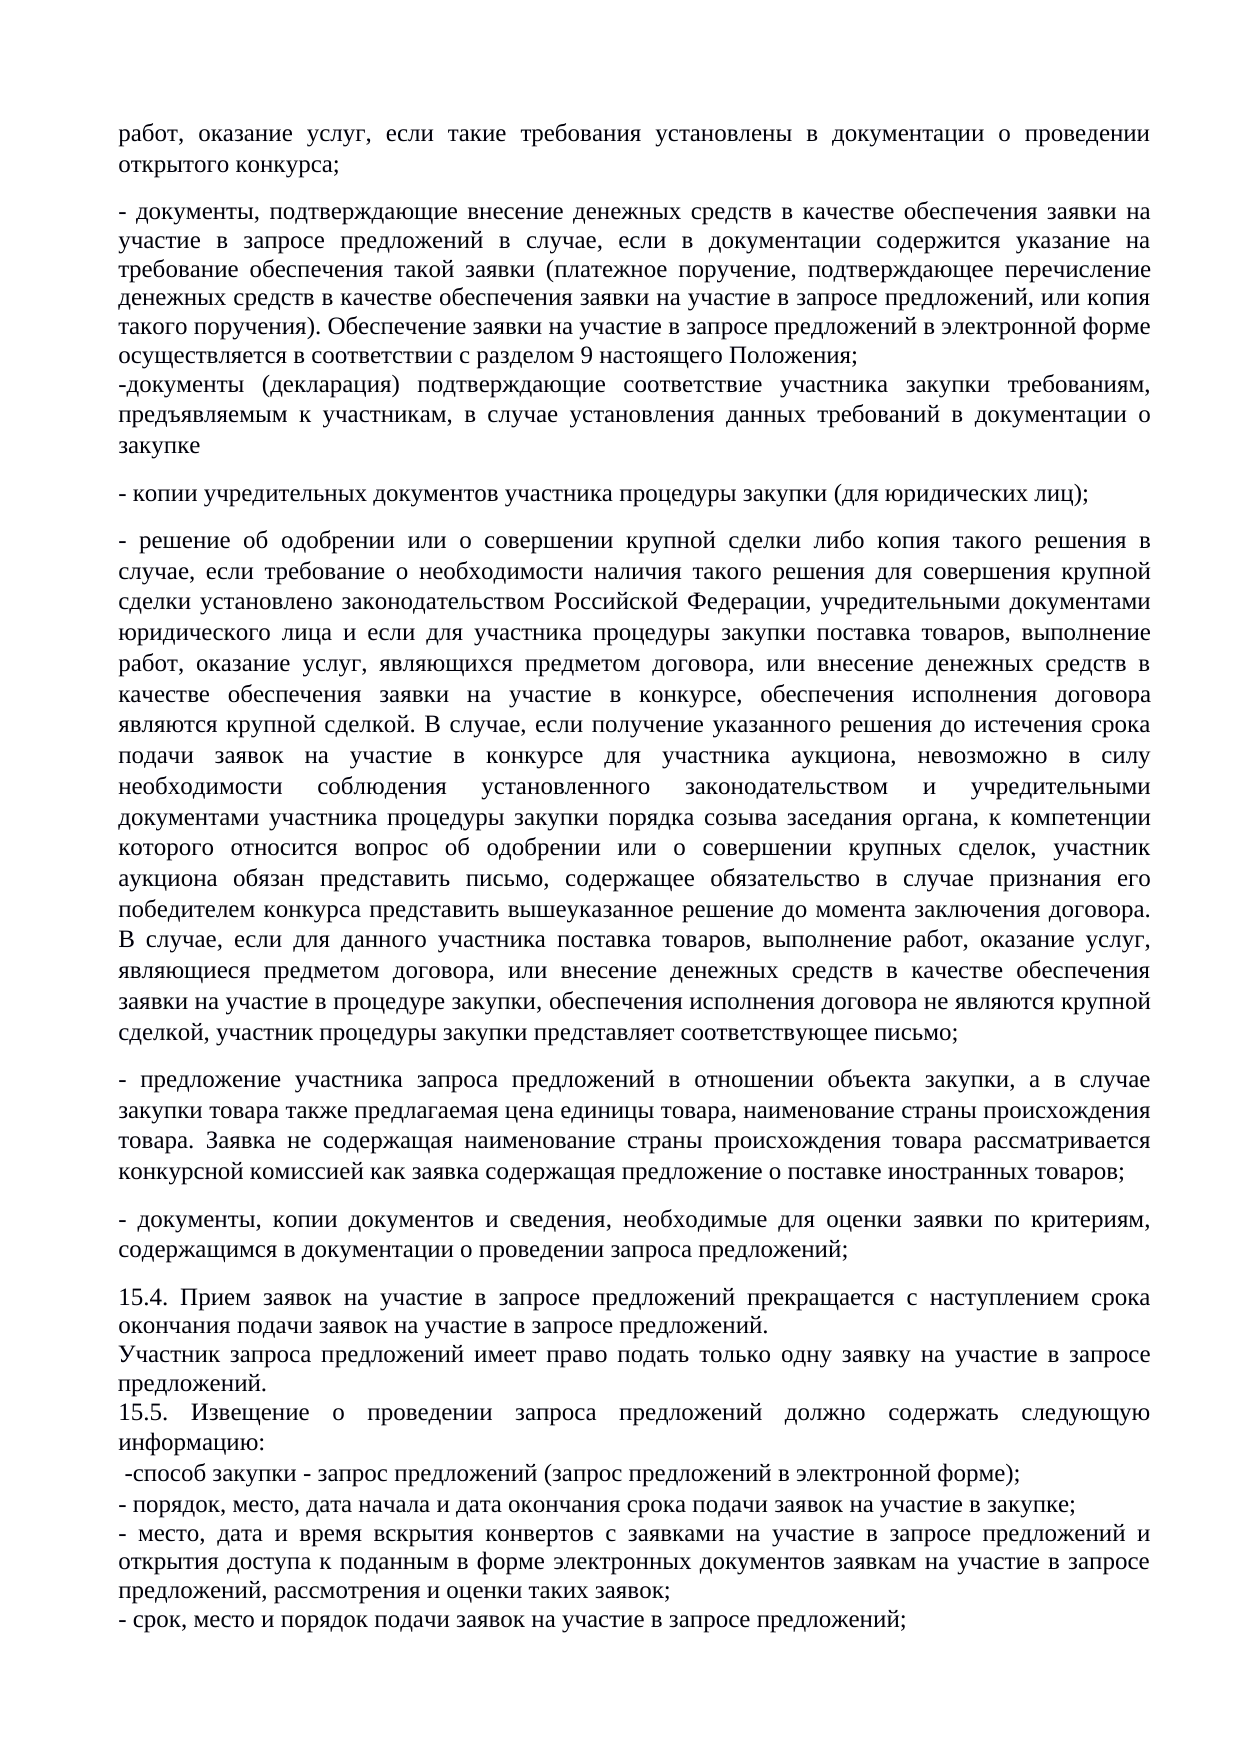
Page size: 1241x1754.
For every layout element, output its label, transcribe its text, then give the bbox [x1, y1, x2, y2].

text - срок, место и порядок подачи заявок на участие в запросе предложений; [118, 1604, 1152, 1633]
text - предложение участника запроса предложений в отношении объекта закупки, а в случае закупки товара также предлагаемая цена единицы товара, наименование страны происхождения товара. Заявка не содержащая наименование страны происхождения товара рассматривается конкурсной комиссией как заявка содержащая предложение о поставке иностранных товаров; [118, 1064, 1152, 1185]
text - копии учредительных документов участника процедуры закупки (для юридических лиц); [118, 478, 1152, 506]
text 15.5. Извещение о проведении запроса предложений должно содержать следующую информацию: [118, 1397, 1152, 1456]
text 15.4. Прием заявок на участие в запросе предложений прекращается с наступлением срока окончания подачи заявок на участие в запросе предложений. [118, 1282, 1152, 1339]
text - решение об одобрении или о совершении крупной сделки либо копия такого решения в случае, если требование о необходимости наличия такого решения для совершения крупной сделки установлено законодательством Российской Федерации, учредительными документами юридического лица и если для участника процедуры закупки поставка товаров, выполнение работ, оказание услуг, являющихся предметом договора, или внесение денежных средств в качестве обеспечения заявки на участие в конкурсе, обеспечения исполнения договора являются крупной сделкой. В случае, если получение указанного решения до истечения срока подачи заявок на участие в конкурсе для участника аукциона, невозможно в силу необходимости соблюдения установленного законодательством и учредительными документами участника процедуры закупки порядка созыва заседания органа, к компетенции которого относится вопрос об одобрении или о совершении крупных сделок, участник аукциона обязан представить письмо, содержащее обязательство в случае признания его победителем конкурса представить вышеуказанное решение до момента заключения договора. В случае, если для данного участника поставка товаров, выполнение работ, оказание услуг, являющиеся предметом договора, или внесение денежных средств в качестве обеспечения заявки на участие в процедуре закупки, обеспечения исполнения договора не являются крупной сделкой, участник процедуры закупки представляет соответствующее письмо; [118, 525, 1152, 1045]
text работ, оказание услуг, если такие требования установлены в документации о проведении открытого конкурса; [118, 118, 1152, 178]
text Участник запроса предложений имеет право подать только одну заявку на участие в запросе предложений. [118, 1339, 1152, 1397]
text -способ закупки - запрос предложений (запрос предложений в электронной форме); [118, 1458, 1152, 1487]
text -документы (декларация) подтверждающие соответствие участника закупки требованиям, предъявляемым к участникам, в случае установления данных требований в документации о закупке [118, 369, 1152, 459]
text - место, дата и время вскрытия конвертов с заявками на участие в запросе предложений и открытия доступа к поданным в форме электронных документов заявкам на участие в запросе предложений, рассмотрения и оценки таких заявок; [118, 1518, 1152, 1604]
text - порядок, место, дата начала и дата окончания срока подачи заявок на участие в закупке; [118, 1489, 1152, 1518]
text - документы, копии документов и сведения, необходимые для оценки заявки по критериям, содержащимся в документации о проведении запроса предложений; [118, 1204, 1152, 1263]
text - документы, подтверждающие внесение денежных средств в качестве обеспечения заявки на участие в запросе предложений в случае, если в документации содержится указание на требование обеспечения такой заявки (платежное поручение, подтверждающее перечисление денежных средств в качестве обеспечения заявки на участие в запросе предложений, или копия такого поручения). Обеспечение заявки на участие в запросе предложений в электронной форме осуществляется в соответствии с разделом 9 настоящего Положения; [118, 196, 1152, 369]
